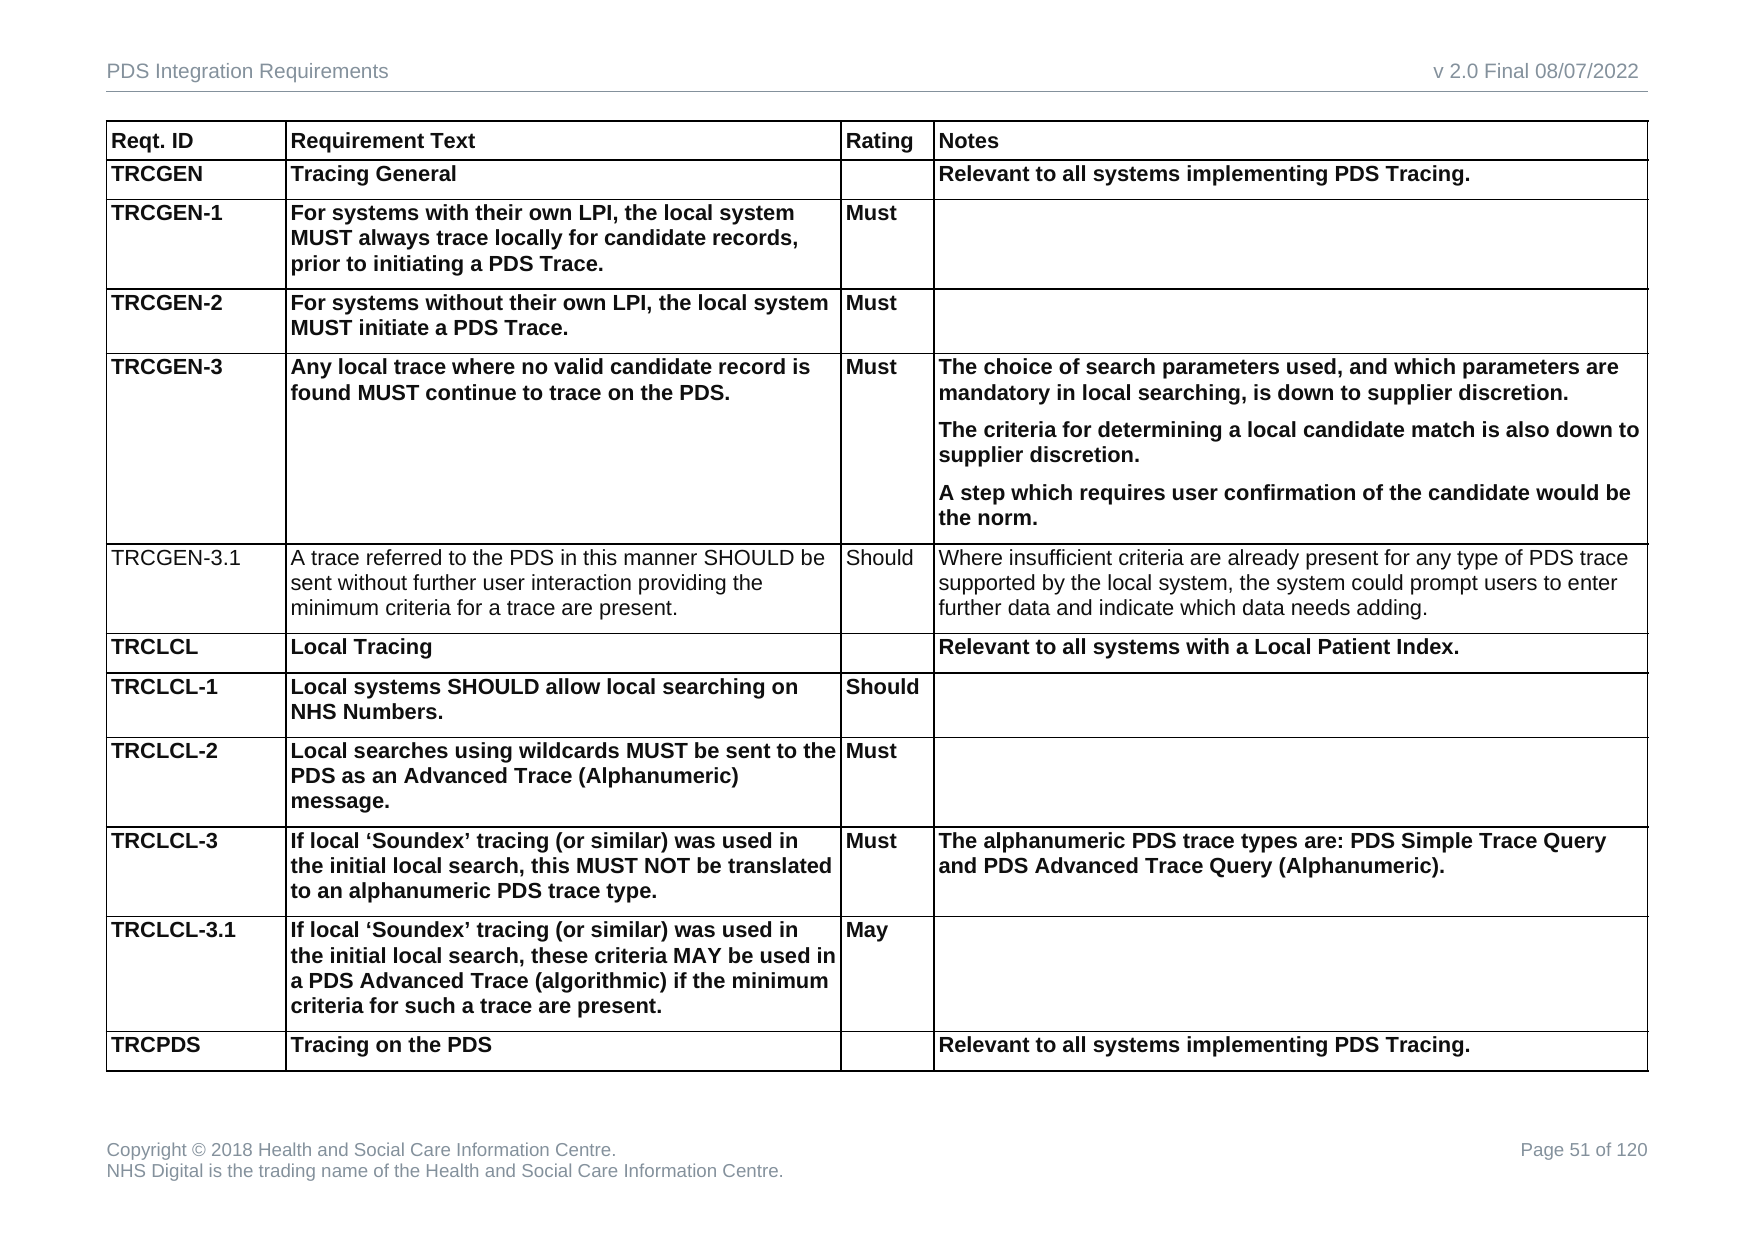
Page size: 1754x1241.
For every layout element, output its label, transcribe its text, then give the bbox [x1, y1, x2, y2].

table_cell TRCGEN-2 [107, 290, 285, 353]
table_cell [842, 161, 933, 198]
table_cell [935, 290, 1647, 353]
table_cell [935, 917, 1647, 1031]
table_cell TRCGEN-1 [107, 200, 285, 288]
table_cell Must [842, 200, 933, 288]
table_cell If local ‘Soundex’ tracing (or similar) was used in the initial local search, these criteria MAY be used in a PDS Advanced Trace (algorithmic) if the minimum criteria for such a trace are present. [287, 917, 840, 1031]
table_cell May [842, 917, 933, 1031]
table_cell Must [842, 738, 933, 826]
table_cell [935, 674, 1647, 736]
table_cell Must [842, 290, 933, 353]
table_cell TRCLCL-2 [107, 738, 285, 826]
table_cell TRCGEN [107, 161, 285, 198]
table_header Requirement Text [287, 122, 840, 159]
table_cell Must [842, 828, 933, 916]
table_cell TRCLCL-1 [107, 674, 285, 736]
table_cell TRCLCL-3.1 [107, 917, 285, 1031]
table_cell Should [842, 674, 933, 736]
table_cell [842, 1032, 933, 1070]
table_cell TRCLCL [107, 634, 285, 672]
table_cell Relevant to all systems with a Local Patient Index. [935, 634, 1647, 672]
table_cell Local searches using wildcards MUST be sent to the PDS as an Advanced Trace (Alphanumeric) message. [287, 738, 840, 826]
table_cell Where insufficient criteria are already present for any type of PDS trace supported by the local system, the system could prompt users to enter further data and indicate which data needs adding. [935, 545, 1647, 633]
table_cell The alphanumeric PDS trace types are: PDS Simple Trace Query and PDS Advanced Trace Query (Alphanumeric). [935, 828, 1647, 916]
table_cell If local ‘Soundex’ tracing (or similar) was used in the initial local search, this MUST NOT be translated to an alphanumeric PDS trace type. [287, 828, 840, 916]
table_cell Local Tracing [287, 634, 840, 672]
table_cell [935, 738, 1647, 826]
table_cell TRCGEN-3.1 [107, 545, 285, 633]
table_cell TRCPDS [107, 1032, 285, 1070]
table_cell For systems without their own LPI, the local system MUST initiate a PDS Trace. [287, 290, 840, 353]
table_header Rating [842, 122, 933, 159]
table_cell Any local trace where no valid candidate record is found MUST continue to trace on the PDS. [287, 354, 840, 543]
table_cell The choice of search parameters used, and which parameters are mandatory in local searching, is down to supplier discretion. The criteria for determining a local candidate match is also down to supplier discretion. A step which requires user confirmation of the candidate would be the norm. [935, 354, 1647, 543]
table_cell TRCGEN-3 [107, 354, 285, 543]
table_header Reqt. ID [107, 122, 285, 159]
table_cell [935, 200, 1647, 288]
table_cell TRCLCL-3 [107, 828, 285, 916]
table_header Notes [935, 122, 1647, 159]
table_cell Relevant to all systems implementing PDS Tracing. [935, 1032, 1647, 1070]
table_cell For systems with their own LPI, the local system MUST always trace locally for candidate records, prior to initiating a PDS Trace. [287, 200, 840, 288]
table_cell Relevant to all systems implementing PDS Tracing. [935, 161, 1647, 198]
table_cell Tracing General [287, 161, 840, 198]
table_cell Must [842, 354, 933, 543]
table_cell Tracing on the PDS [287, 1032, 840, 1070]
table_cell A trace referred to the PDS in this manner SHOULD be sent without further user interaction providing the minimum criteria for a trace are present. [287, 545, 840, 633]
table_cell Should [842, 545, 933, 633]
table_cell [842, 634, 933, 672]
table_cell Local systems SHOULD allow local searching on NHS Numbers. [287, 674, 840, 736]
